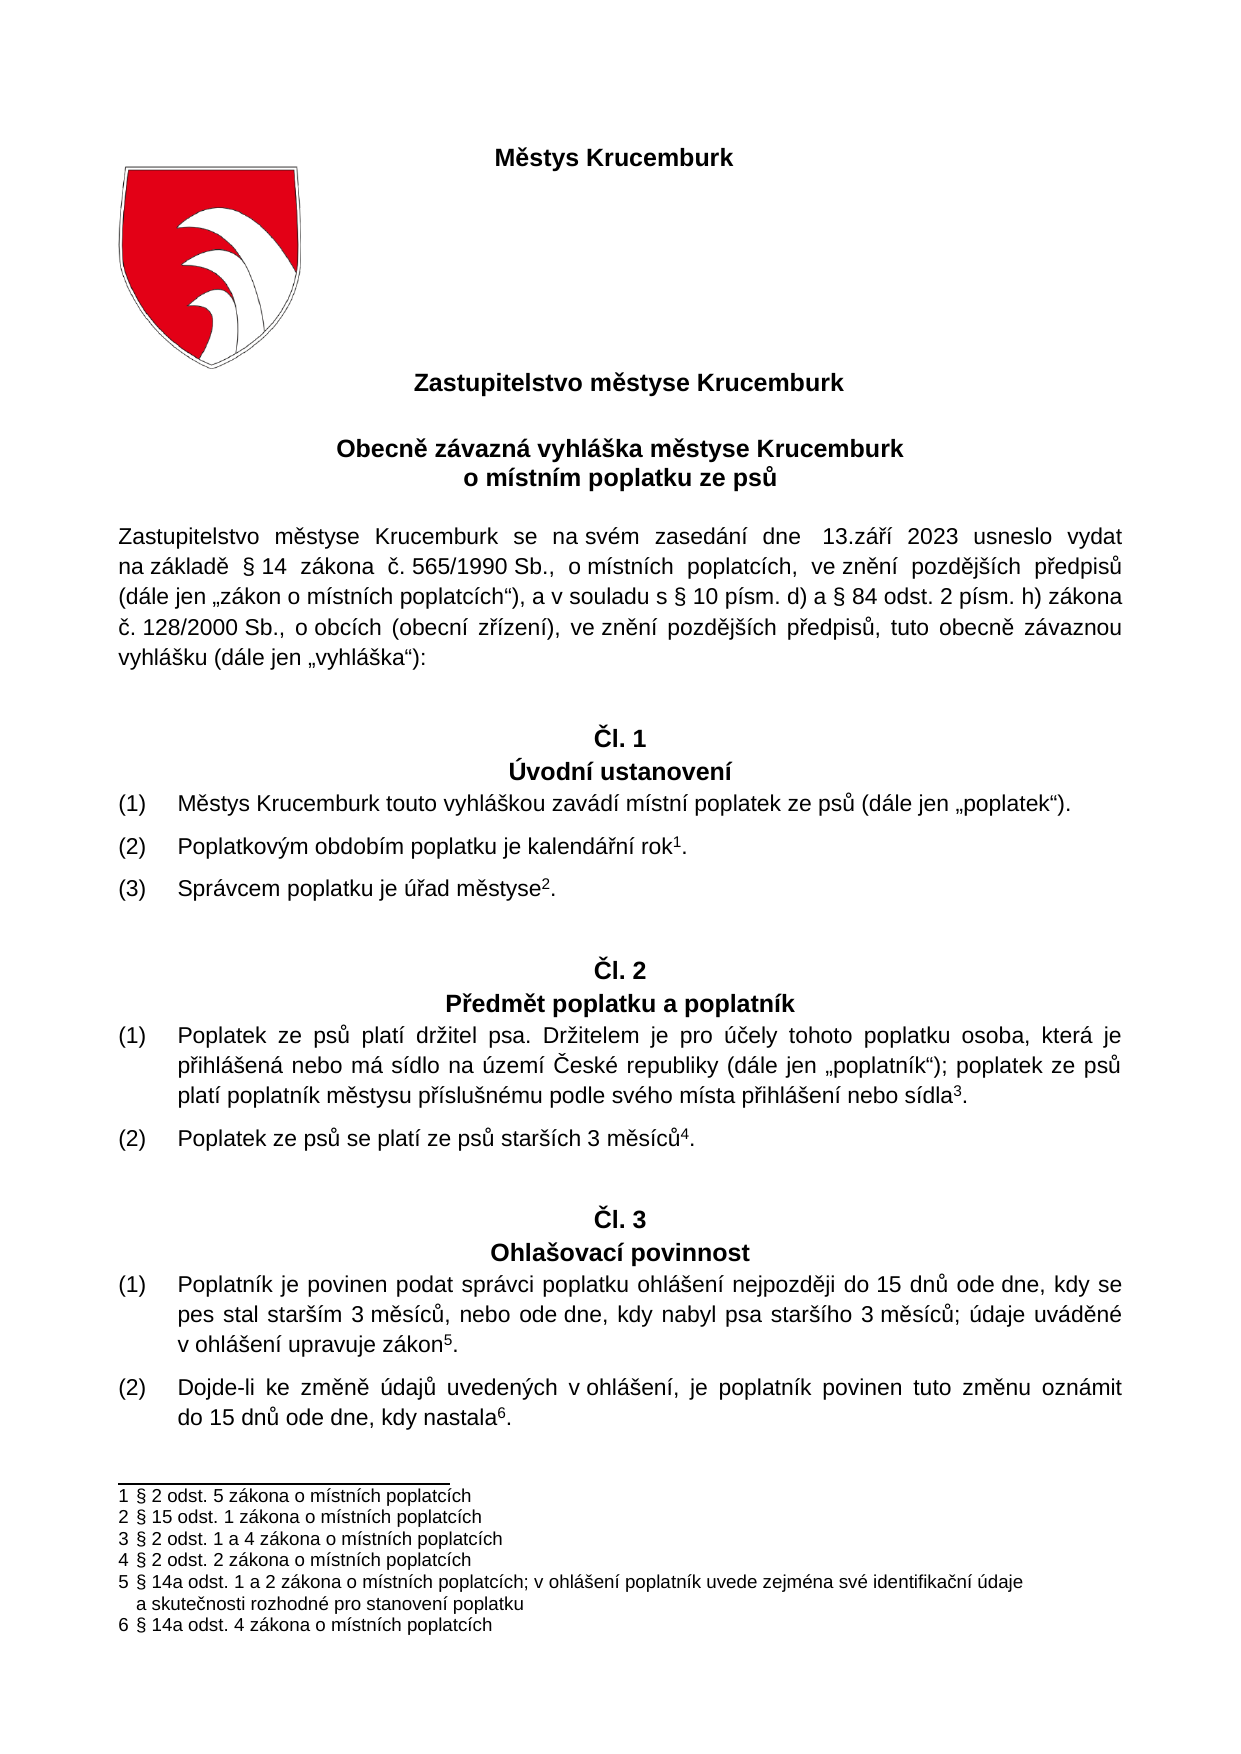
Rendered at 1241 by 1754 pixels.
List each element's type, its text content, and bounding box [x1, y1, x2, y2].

subtitle Čl. 3 Ohlašovací povinnost [118, 1205, 1122, 1267]
list Poplatník je povinen podat správci poplatku ohlášení nejpozději do 15 dnů ode dne, kdy se pes stal starším 3 měsíců, nebo ode dne, kdy nabyl psa staršího 3 měsíců; údaje uváděné v ohlášení upravuje zákon. [118, 1271, 1122, 1358]
list Poplatkovým obdobím poplatku je kalendářní rok. [118, 833, 1122, 859]
list § 2 odst. 5 zákona o místních poplatcích [118, 1484, 1122, 1506]
text Zastupitelstvo městyse Krucemburk se na svém zasedání dne 13.září 2023 usneslo vydat na základě § 14 zákona č. 565/1990 Sb., o místních poplatcích, ve znění pozdějších předpisů (dále jen „zákon o místních poplatcích“), a v souladu s § 10 písm. d) a § 84 odst. 2 písm. h) zákona č. 128/2000 Sb., o obcích (obecní zřízení), ve znění pozdějších předpisů, tuto obecně závaznou vyhlášku (dále jen „vyhláška“): [118, 523, 1122, 670]
list Poplatek ze psů se platí ze psů starších 3 měsíců. [118, 1125, 1122, 1151]
subtitle Čl. 2 Předmět poplatku a poplatník [118, 956, 1122, 1017]
list § 2 odst. 2 zákona o místních poplatcích [118, 1549, 1122, 1571]
subtitle Obecně závazná vyhláška městyse Krucemburk o místním poplatku ze psů [118, 434, 1122, 492]
list § 14a odst. 1 a 2 zákona o místních poplatcích; v ohlášení poplatník uvede zejména své identifikační údaje a skutečnosti rozhodné pro stanovení poplatku [118, 1571, 1122, 1614]
list Dojde-li ke změně údajů uvedených v ohlášení, je poplatník povinen tuto změnu oznámit do 15 dnů ode dne, kdy nastala. [118, 1374, 1122, 1431]
list Poplatek ze psů platí držitel psa. Držitelem je pro účely tohoto poplatku osoba, která je přihlášená nebo má sídlo na území České republiky (dále jen „poplatník“); poplatek ze psů platí poplatník městysu příslušnému podle svého místa přihlášení nebo sídla. [118, 1022, 1122, 1108]
text Městys Krucemburk Zastupitelstvo městyse Krucemburk [118, 143, 1122, 397]
list Městys Krucemburk touto vyhláškou zavádí místní poplatek ze psů (dále jen „poplatek“). [118, 790, 1122, 816]
list § 15 odst. 1 zákona o místních poplatcích [118, 1506, 1122, 1528]
subtitle Čl. 1 Úvodní ustanovení [118, 724, 1122, 786]
list Správcem poplatku je úřad městyse. [118, 875, 1122, 902]
list § 14a odst. 4 zákona o místních poplatcích [118, 1614, 1122, 1635]
list § 2 odst. 1 a 4 zákona o místních poplatcích [118, 1528, 1122, 1549]
